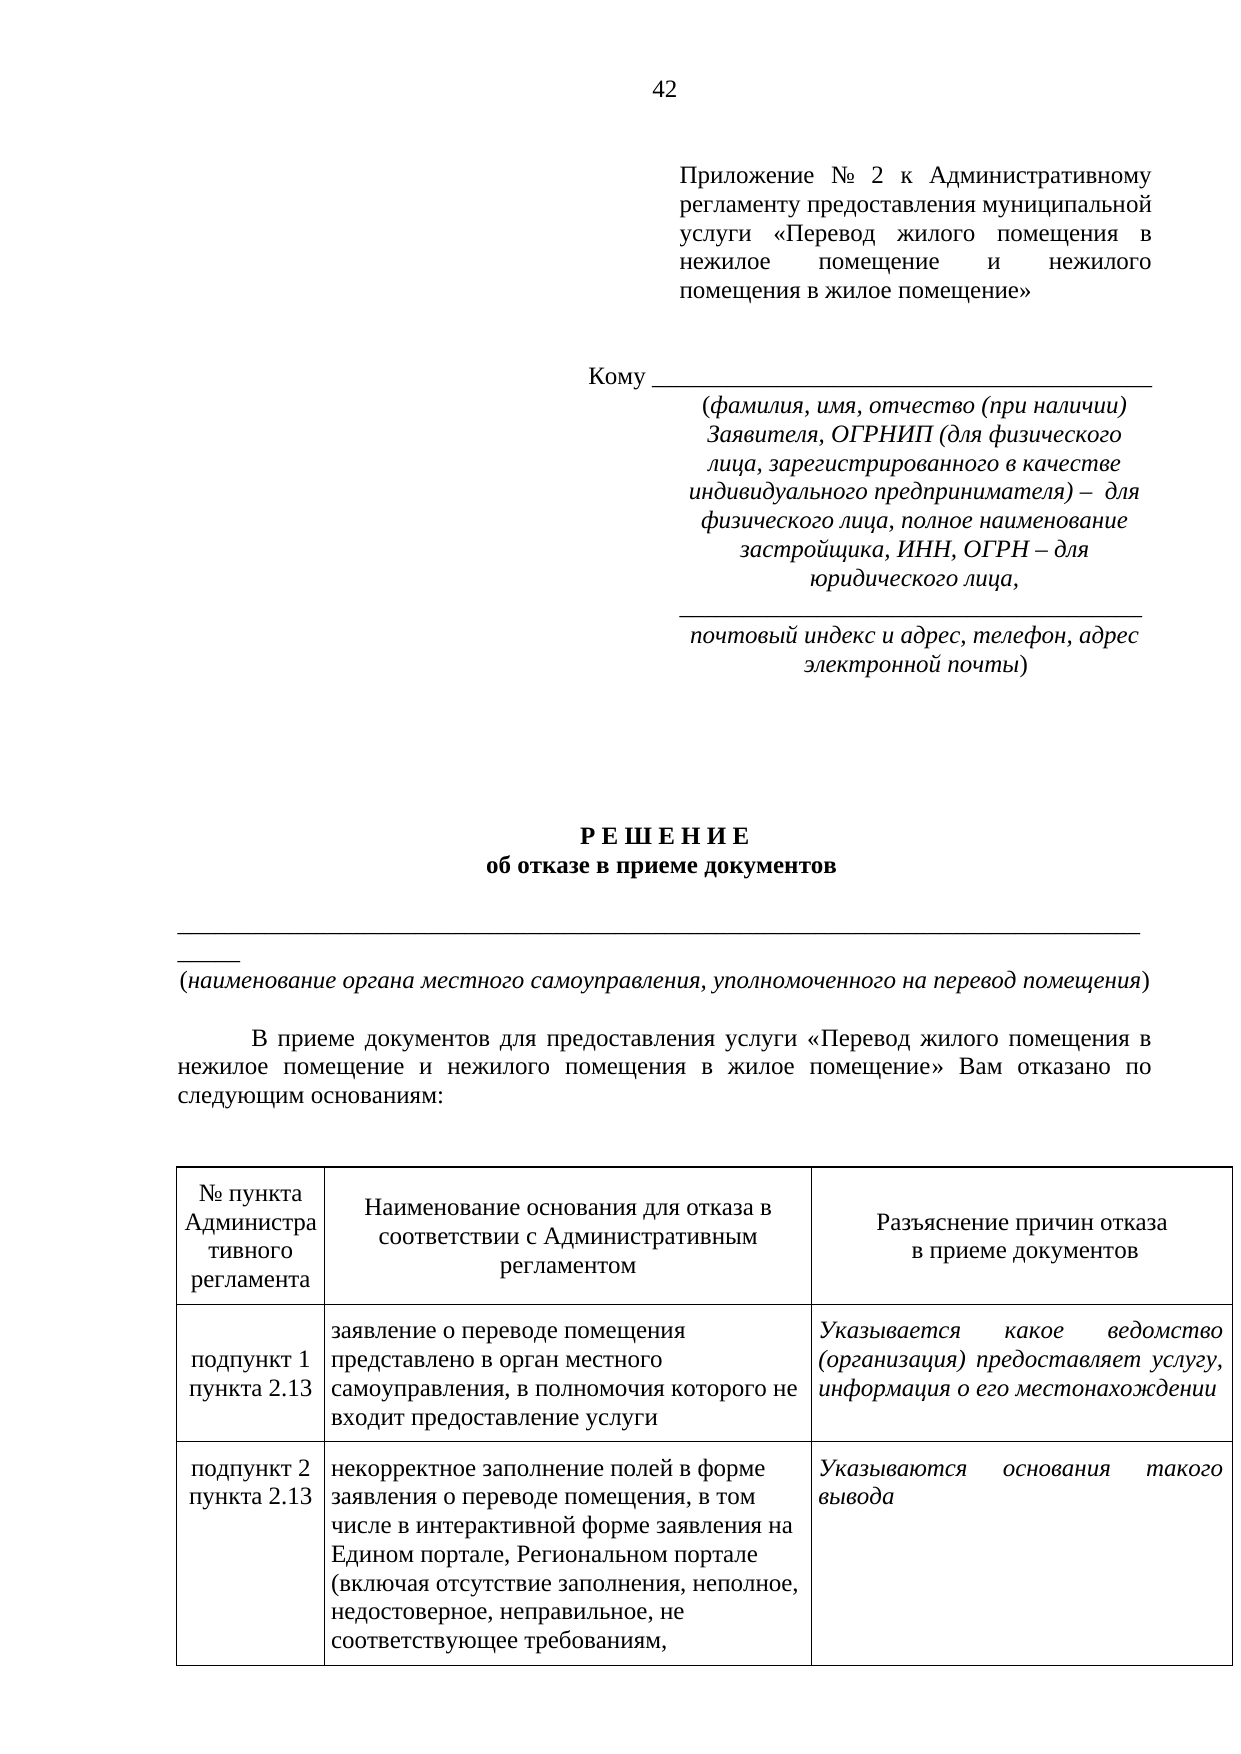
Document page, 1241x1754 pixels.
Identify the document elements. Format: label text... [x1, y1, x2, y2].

table_cell подпункт 2 пункта 2.13 [177, 1442, 324, 1664]
text почтовый индекс и адрес, телефон, адрес электронной почты) [679, 620, 1152, 678]
table_cell Указываются основания такого вывода [812, 1442, 1232, 1664]
table_cell подпункт 1 пункта 2.13 [177, 1305, 324, 1441]
table_cell некорректное заполнение полей в форме заявления о переводе помещения, в том числе в интерактивной форме заявления на Едином портале, Региональном портале (включая отсутствие заполнения, неполное, недостоверное, неправильное, не соответствующее требованиям, [325, 1442, 811, 1664]
table_cell заявление о переводе помещения представлено в орган местного самоуправления, в полномочия которого не входит предоставление услуги [325, 1305, 811, 1441]
table_header Разъяснение причин отказа в приеме документов [812, 1168, 1232, 1304]
text Приложение № 2 к Административному регламенту предоставления муниципальной услуги «Перевод жилого помещения в нежилое помещение и нежилого помещения в жилое помещение» [679, 160, 1152, 304]
text (фамилия, имя, отчество (при наличии) Заявителя, ОГРНИП (для физического лица, зарегистрированного в качестве индивидуального предпринимателя) – для физического лица, полное наименование застройщика, ИНН, ОГРН – для юридического лица, [679, 390, 1152, 591]
text Р Е Ш Е Н И Е об отказе в приеме документов [177, 821, 1152, 908]
text В приеме документов для предоставления услуги «Перевод жилого помещения в нежилое помещение и нежилого помещения в жилое помещение» Вам отказано по следующим основаниям: [177, 1023, 1152, 1109]
text Кому ________________________________________ [177, 361, 1152, 390]
table_header Наименование основания для отказа в соответствии с Административным регламентом [325, 1168, 811, 1304]
text __________________________________________________________________________________ [177, 908, 1152, 965]
text _____________________________________ [679, 591, 1152, 620]
table_header № пункта Административного регламента [177, 1168, 324, 1304]
table_cell Указывается какое ведомство (организация) предоставляет услугу, информация о его местонахождении [812, 1305, 1232, 1441]
text (наименование органа местного самоуправления, уполномоченного на перевод помещения) [177, 965, 1152, 994]
